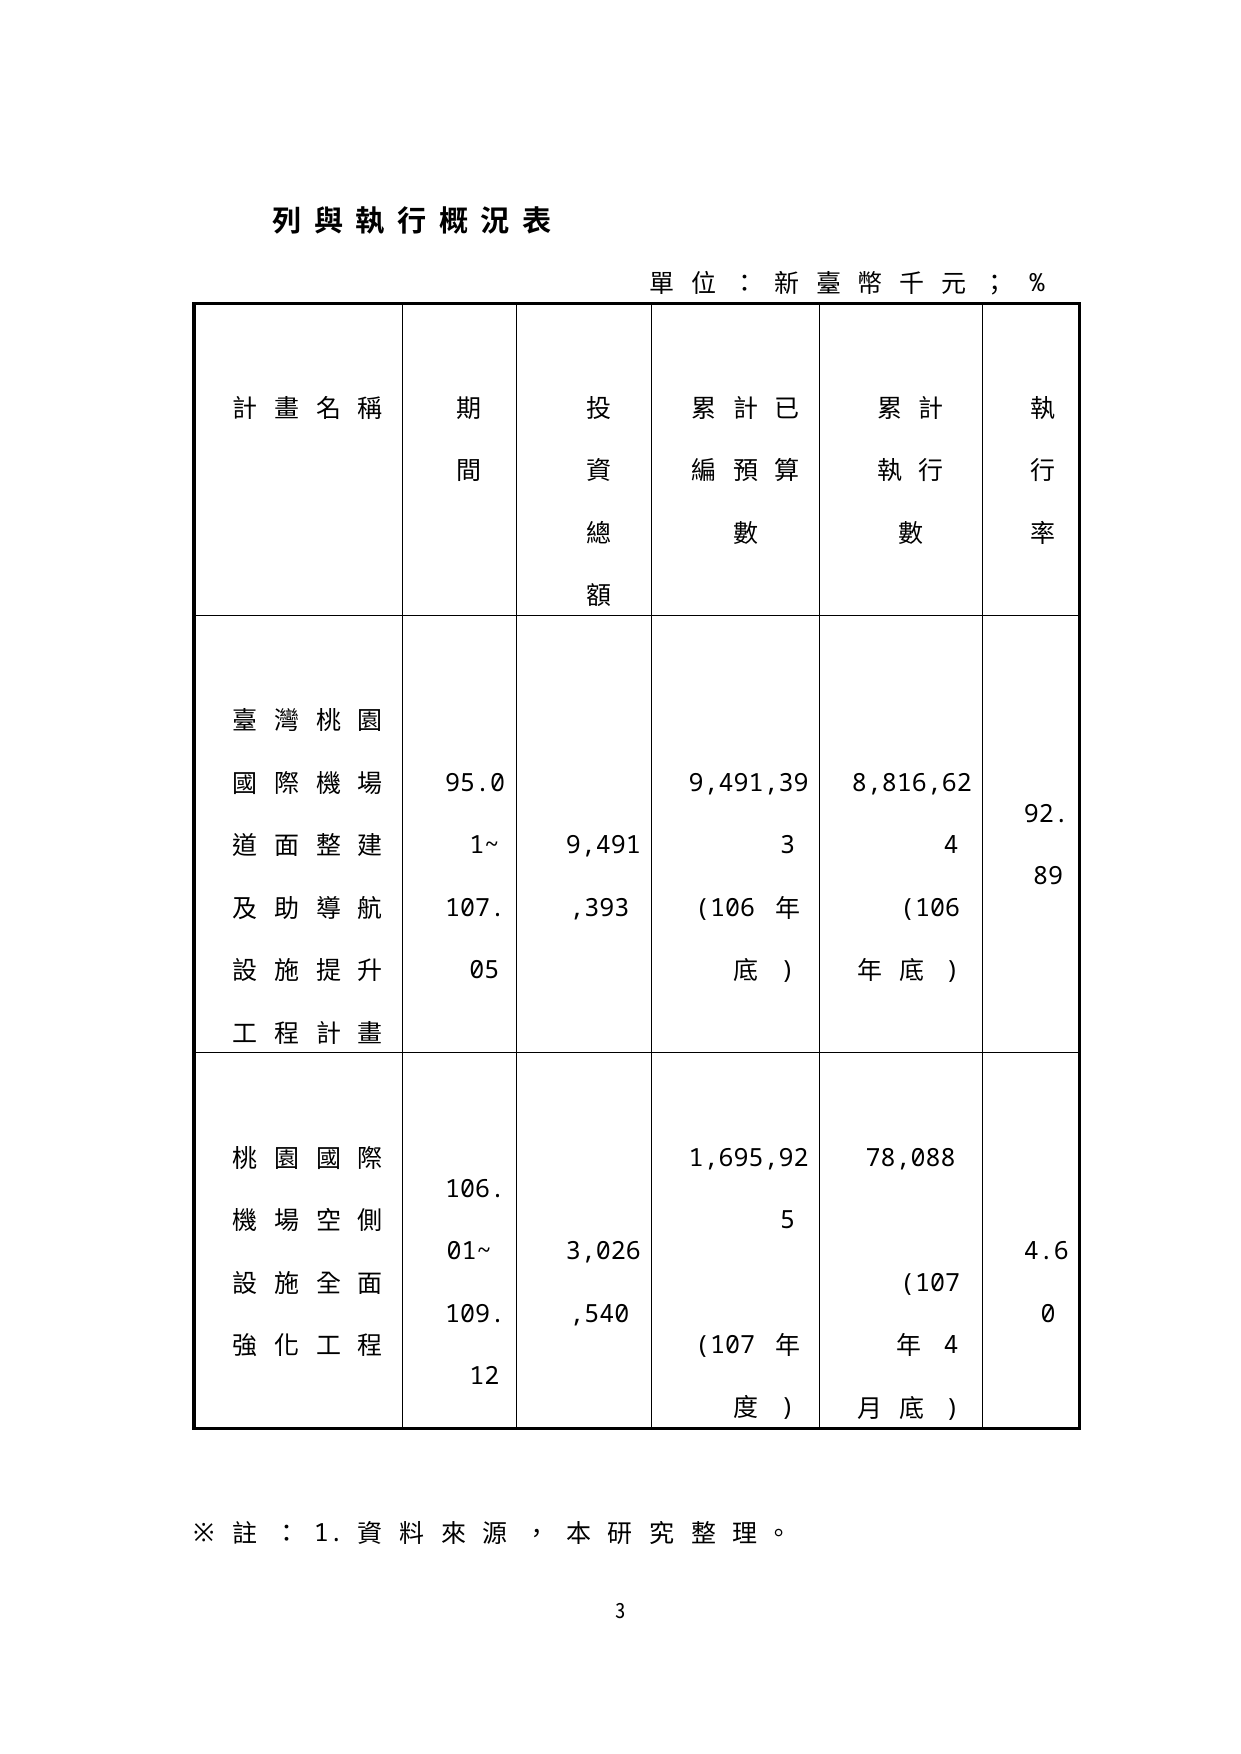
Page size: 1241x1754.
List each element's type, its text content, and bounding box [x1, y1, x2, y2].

table_cell 9,491,393 (106年底) [652, 616, 819, 1052]
table_header 累計執行數 [820, 305, 982, 615]
table_cell 78,088 (107年4月底) [820, 1053, 982, 1427]
table_cell 4.60 [983, 1053, 1078, 1427]
table_cell 92.89 [983, 616, 1078, 1052]
table_cell 桃園國際機場空側設施全面強化工程 [196, 1053, 402, 1427]
table_header 期間 [403, 305, 516, 615]
text ※註：1.資料來源，本研究整理。 [183, 1490, 1058, 1552]
table_cell 臺灣桃園國際機場道面整建及助導航設施提升工程計畫 [196, 616, 402, 1052]
table_cell 9,491,393 [517, 616, 651, 1052]
table_cell 106.01~ 109.12 [403, 1053, 516, 1427]
text 單位：新臺幣千元；% [183, 240, 1058, 302]
text 列與執行概況表 [183, 177, 1058, 240]
table_header 累計已編預算數 [652, 305, 819, 615]
table_cell 3,026,540 [517, 1053, 651, 1427]
table_cell 8,816,624 (106年底) [820, 616, 982, 1052]
table_header 投資總額 [517, 305, 651, 615]
table_header 計畫名稱 [196, 305, 402, 615]
table_cell 1,695,925 (107年度) [652, 1053, 819, 1427]
table_header 執行率 [983, 305, 1078, 615]
table_cell 95.01~ 107.05 [403, 616, 516, 1052]
